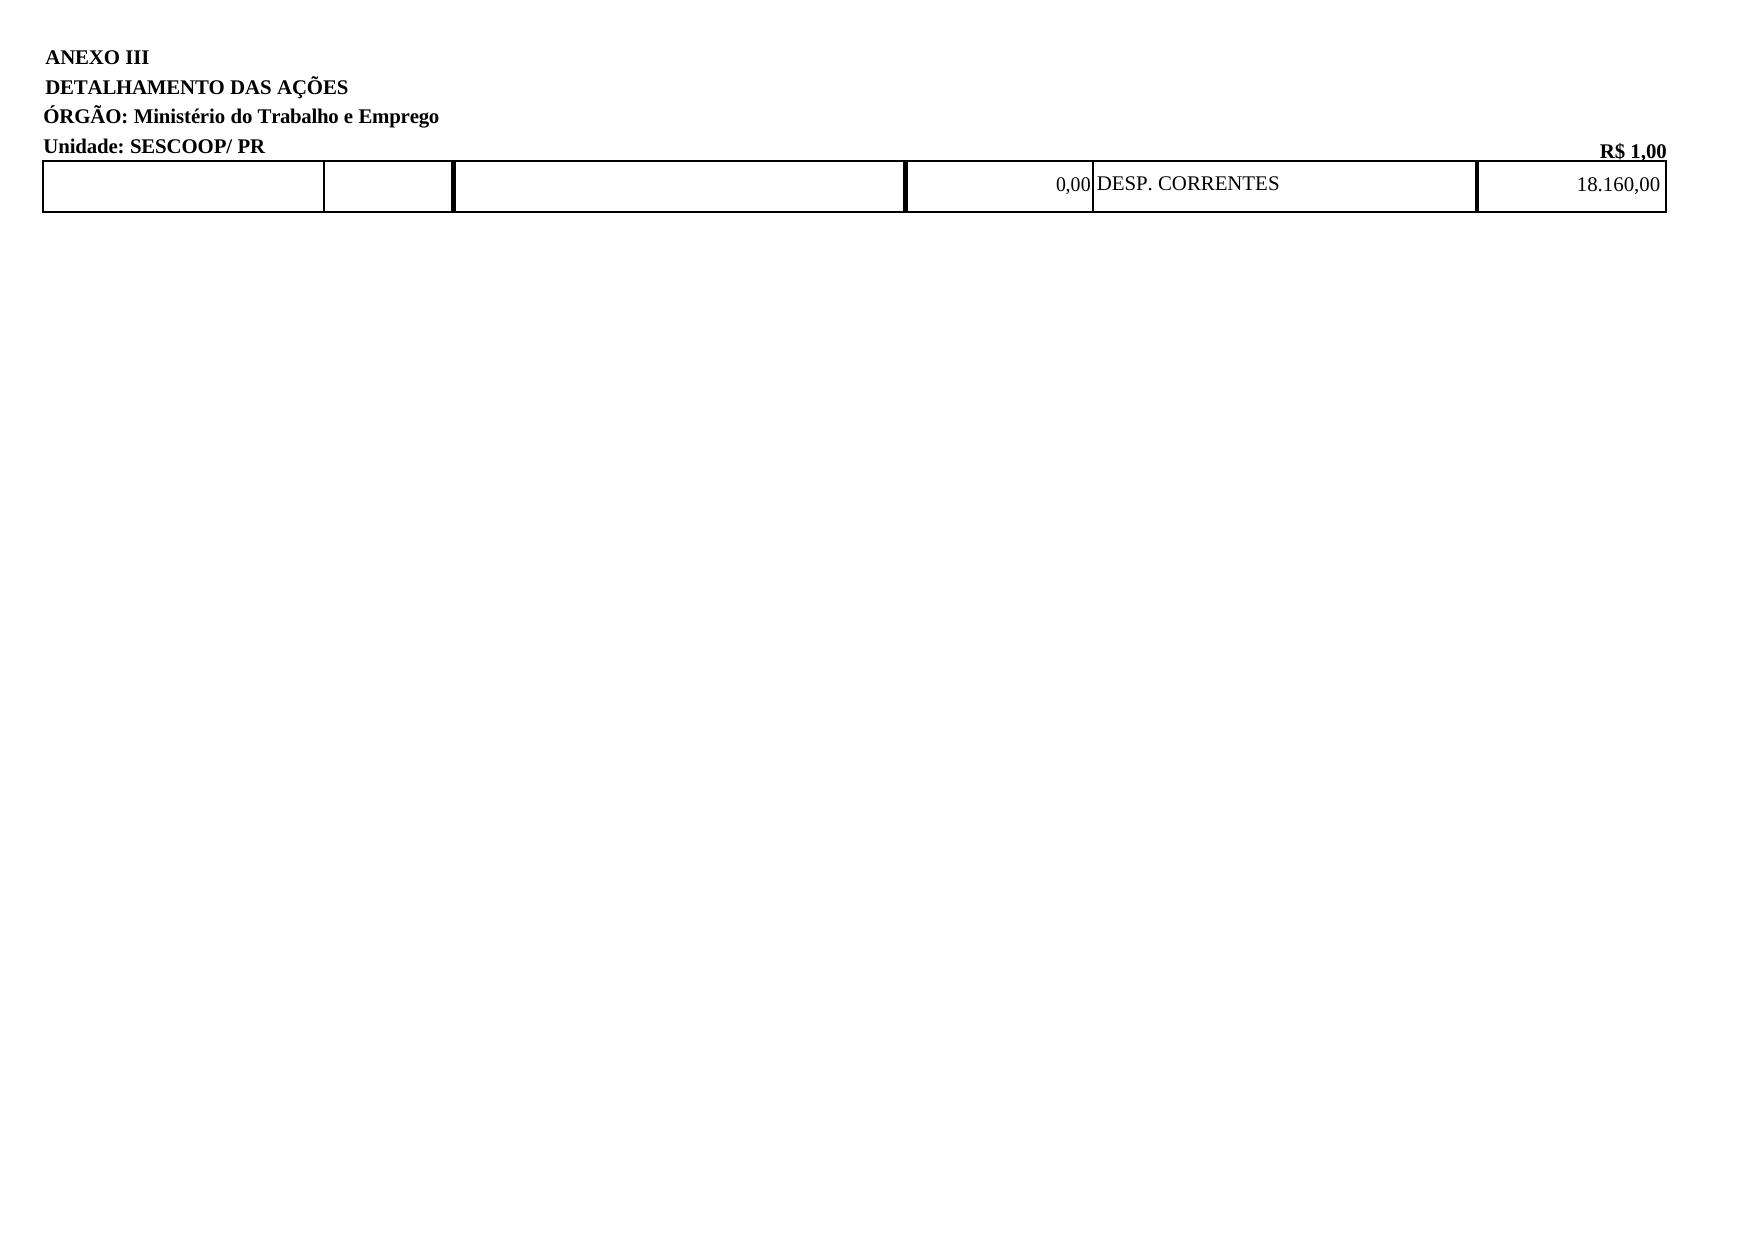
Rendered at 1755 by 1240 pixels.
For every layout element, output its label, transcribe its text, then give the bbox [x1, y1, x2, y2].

table_cell [456, 162, 903, 211]
table_cell DESP. CORRENTES [1094, 162, 1475, 211]
table_cell [325, 162, 451, 211]
table_cell 18.160,00 [1479, 162, 1665, 211]
table_cell [44, 162, 323, 211]
table_cell 0,00 [908, 162, 1092, 211]
